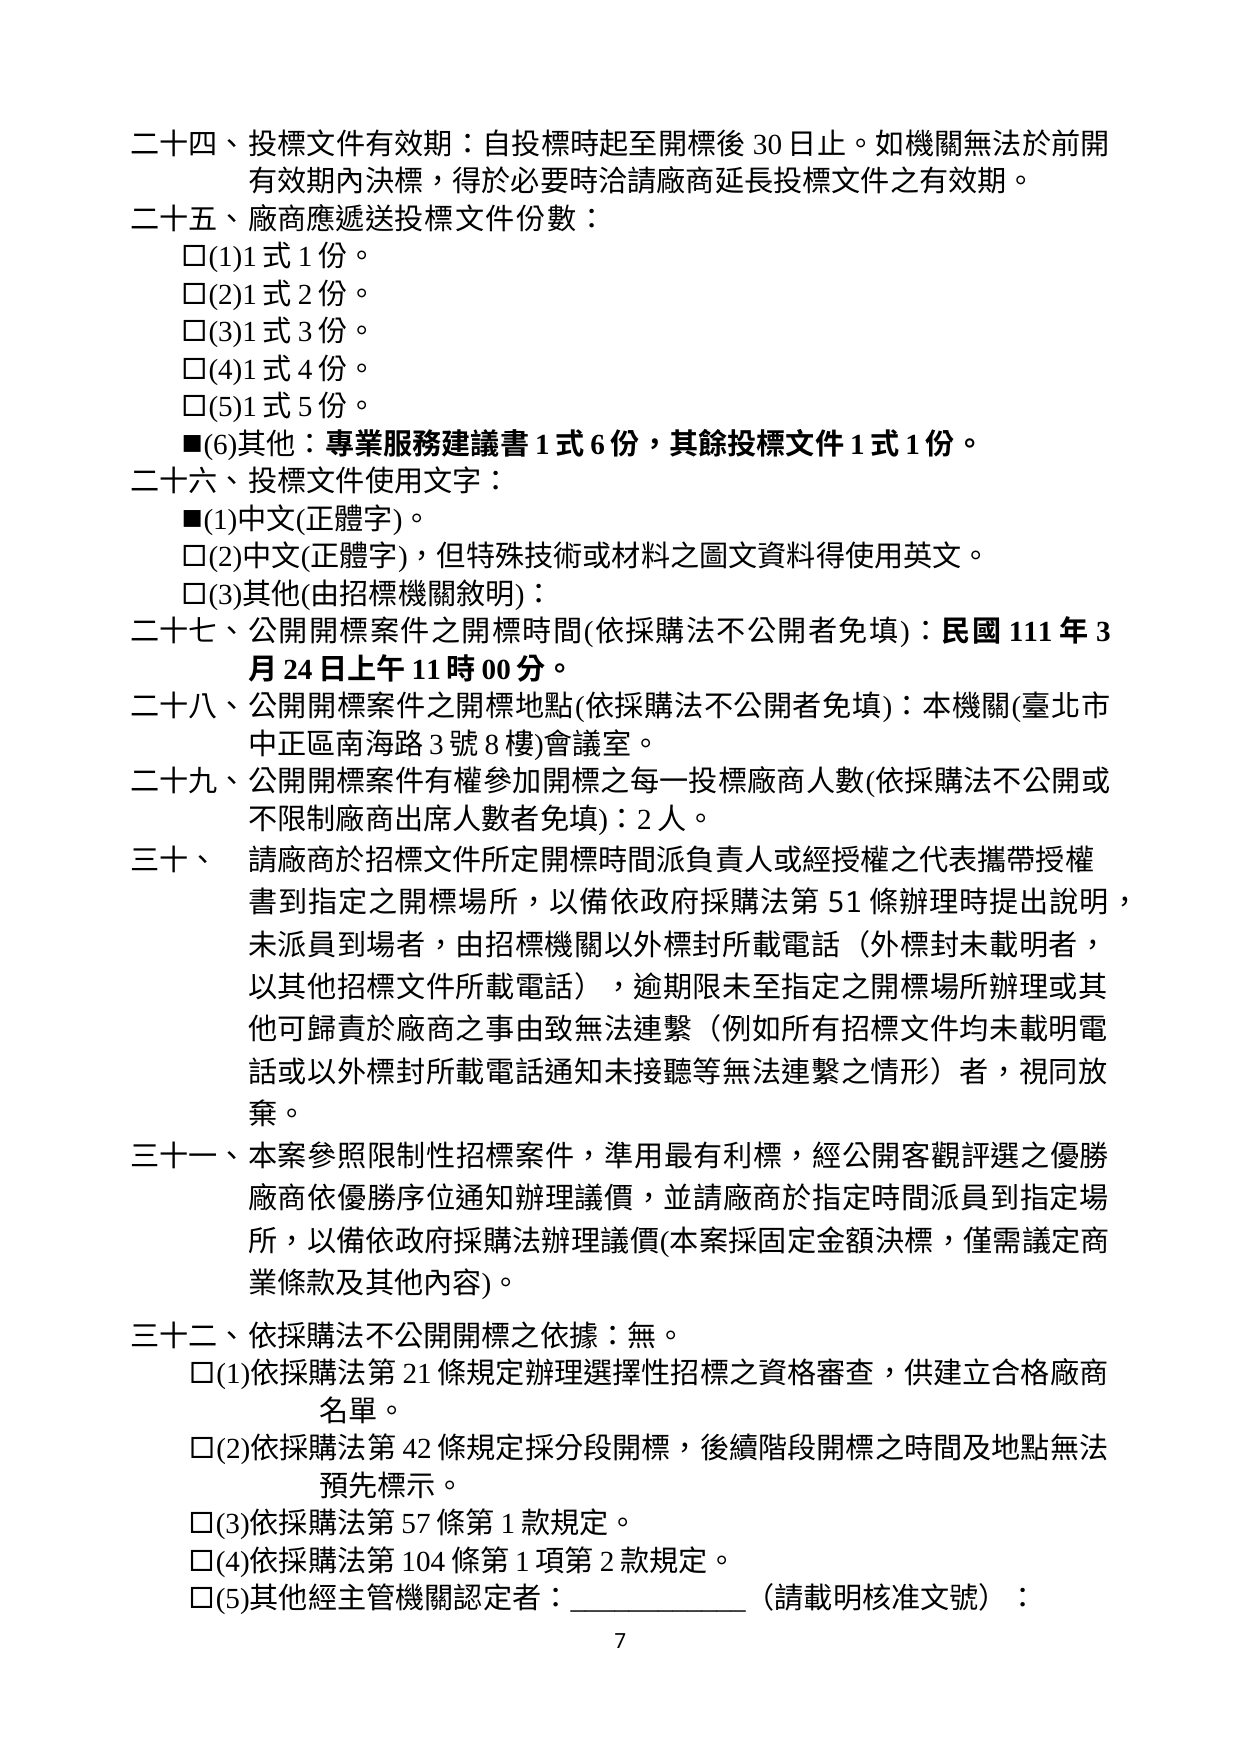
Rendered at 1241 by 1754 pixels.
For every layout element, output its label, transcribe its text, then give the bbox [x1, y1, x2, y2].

text (2)中文(正體字)，但特殊技術或材料之圖文資料得使用英文。 [130, 537, 1110, 574]
text 書到指定之開標場所，以備依政府採購法第51條辦理時提出說明，未派員到場者，由招標機關以外標封所載電話（外標封未載明者，以其他招標文件所載電話），逾期限未至指定之開標場所辦理或其他可歸責於廠商之事由致無法連繫（例如所有招標文件均未載明電話或以外標封所載電話通知未接聽等無法連繫之情形）者，視同放棄。 [248, 879, 1110, 1133]
list 公開開標案件之開標地點(依採購法不公開者免填)：本機關(臺北市中正區南海路3號8樓)會議室。 [130, 687, 1110, 762]
list 投標文件使用文字： [130, 462, 1110, 499]
text (3)其他(由招標機關敘明)： [130, 574, 1110, 612]
list 公開開標案件有權參加開標之每一投標廠商人數(依採購法不公開或不限制廠商出席人數者免填)：2人。 [130, 762, 1110, 837]
text (5)1式5份。 [130, 387, 1110, 424]
text (1)1式1份。 [130, 237, 1110, 274]
text (2)1式2份。 [130, 274, 1110, 312]
text (3)1式3份。 [130, 312, 1110, 349]
text (2)依採購法第42條規定採分段開標，後續階段開標之時間及地點無法預先標示。 [130, 1429, 1110, 1504]
text (5)其他經主管機關認定者：____________（請載明核准文號）： [130, 1579, 1110, 1616]
text (4)依採購法第104條第1項第2款規定。 [130, 1541, 1110, 1579]
list 請廠商於招標文件所定開標時間派負責人或經授權之代表攜帶授權 [130, 837, 1110, 879]
text (1)中文(正體字)。 [130, 499, 1110, 537]
list 投標文件有效期：自投標時起至開標後30日止。如機關無法於前開有效期內決標，得於必要時洽請廠商延長投標文件之有效期。 [130, 124, 1110, 199]
text (6)其他：專業服務建議書1式6份，其餘投標文件1式1份。 [130, 424, 1110, 462]
list 本案參照限制性招標案件，準用最有利標，經公開客觀評選之優勝廠商依優勝序位通知辦理議價，並請廠商於指定時間派員到指定場所，以備依政府採購法辦理議價(本案採固定金額決標，僅需議定商業條款及其他內容)。 [130, 1133, 1110, 1302]
list 公開開標案件之開標時間(依採購法不公開者免填)：民國111年3 月24日上午11時00分。 [130, 612, 1110, 687]
list 廠商應遞送投標文件份數： [130, 199, 1110, 237]
text (1)依採購法第21條規定辦理選擇性招標之資格審查，供建立合格廠商名單。 [130, 1354, 1110, 1429]
text (4)1式4份。 [130, 349, 1110, 387]
list 依採購法不公開開標之依據：無。 [130, 1316, 1110, 1354]
text (3)依採購法第57條第1款規定。 [130, 1504, 1110, 1541]
